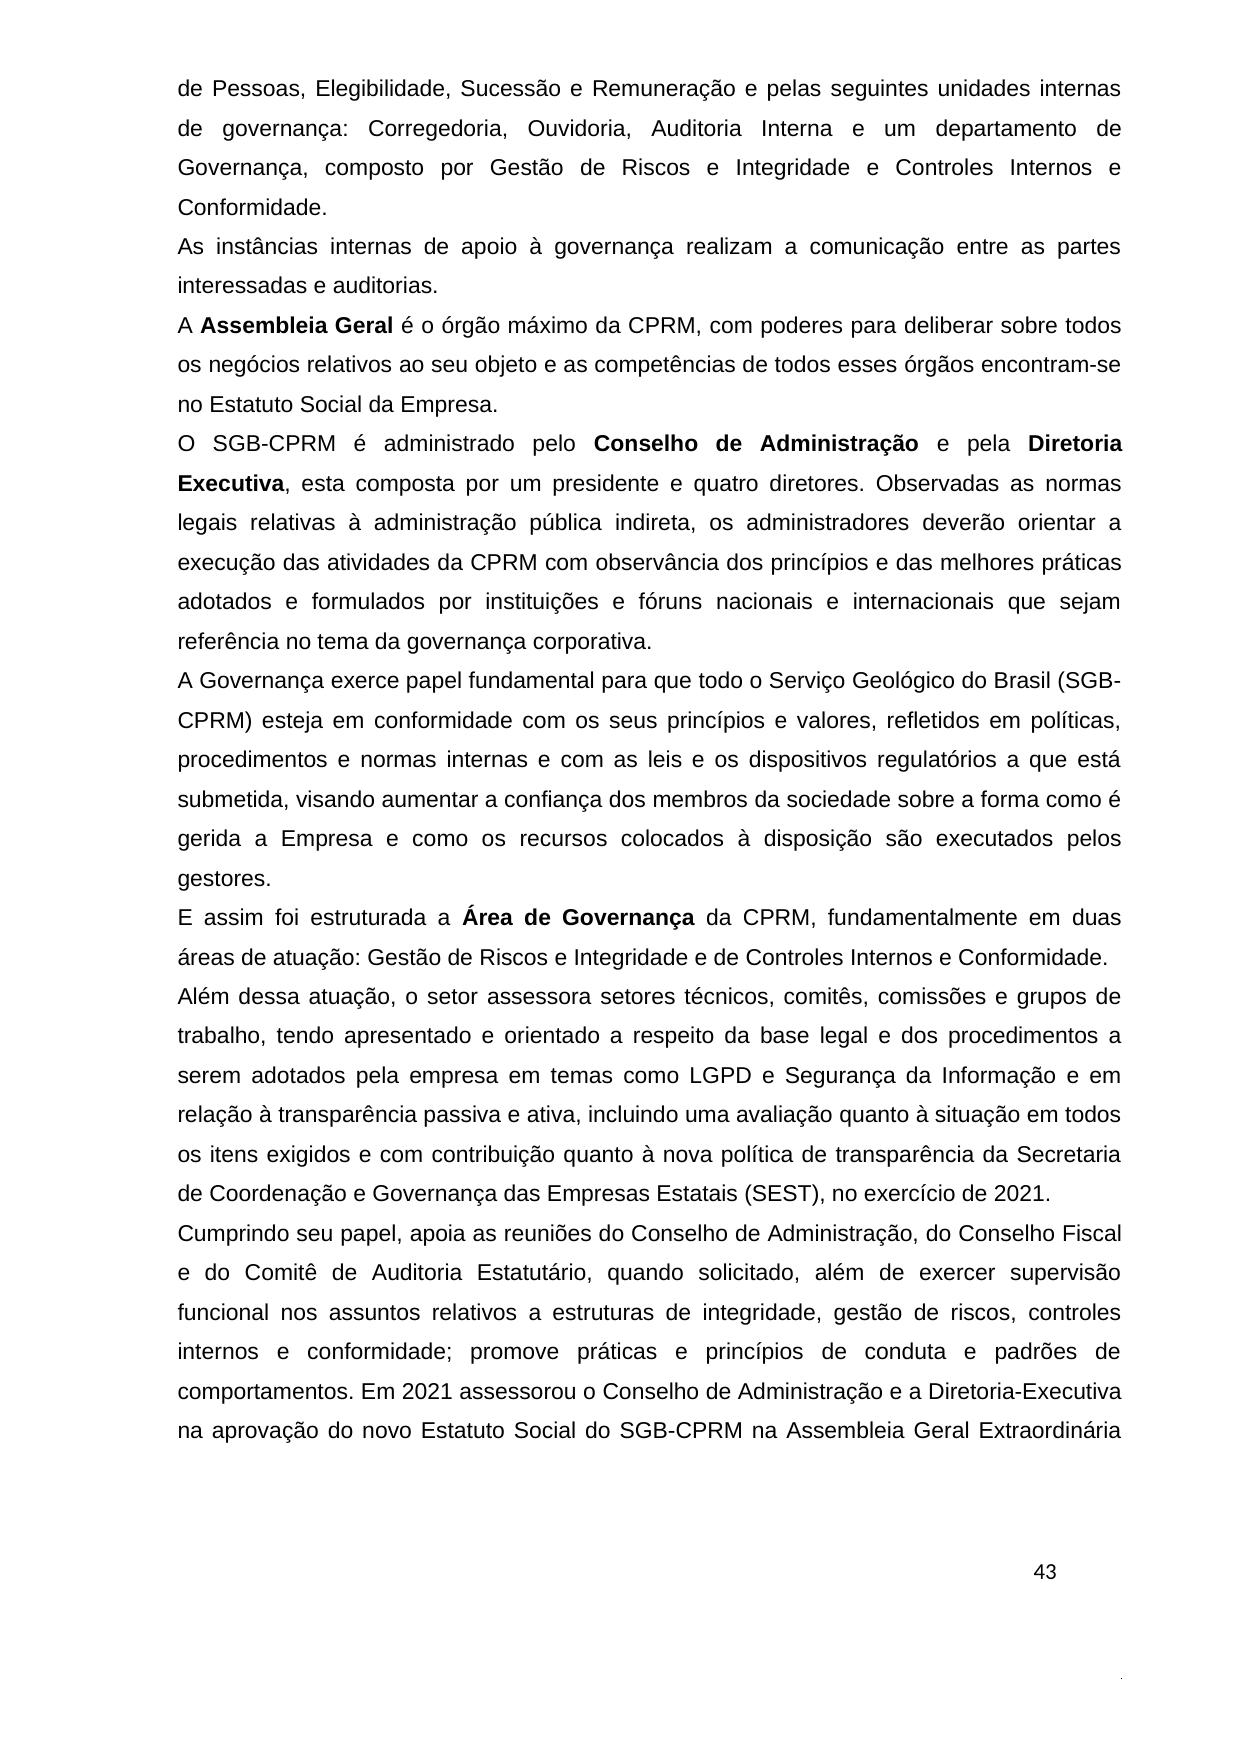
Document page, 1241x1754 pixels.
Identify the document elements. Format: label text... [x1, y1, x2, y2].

text Cumprindo seu papel, apoia as reuniões do Conselho de Administração, do Conselho Fiscal e do Comitê de Auditoria Estatutário, quando solicitado, além de exercer supervisão funcional nos assuntos relativos a estruturas de integridade, gestão de riscos, controles internos e conformidade; promove práticas e princípios de conduta e padrões de comportamentos. Em 2021 assessorou o Conselho de Administração e a Diretoria-Executiva na aprovação do novo Estatuto Social do SGB-CPRM na Assembleia Geral Extraordinária [177, 1220, 1122, 1444]
text E assim foi estruturada a Área de Governança da CPRM, fundamentalmente em duas áreas de atuação: Gestão de Riscos e Integridade e de Controles Internos e Conformidade. [177, 904, 1122, 970]
text de Pessoas, Elegibilidade, Sucessão e Remuneração e pelas seguintes unidades internas de governança: Corregedoria, Ouvidoria, Auditoria Interna e um departamento de Governança, composto por Gestão de Riscos e Integridade e Controles Internos e Conformidade. [177, 75, 1122, 220]
text A Assembleia Geral é o órgão máximo da CPRM, com poderes para deliberar sobre todos os negócios relativos ao seu objeto e as competências de todos esses órgãos encontram-se no Estatuto Social da Empresa. [177, 312, 1122, 417]
text As instâncias internas de apoio à governança realizam a comunicação entre as partes interessadas e auditorias. [177, 233, 1122, 299]
text O SGB-CPRM é administrado pelo Conselho de Administração e pela Diretoria Executiva, esta composta por um presidente e quatro diretores. Observadas as normas legais relativas à administração pública indireta, os administradores deverão orientar a execução das atividades da CPRM com observância dos princípios e das melhores práticas adotados e formulados por instituições e fóruns nacionais e internacionais que sejam referência no tema da governança corporativa. [177, 430, 1122, 654]
text Além dessa atuação, o setor assessora setores técnicos, comitês, comissões e grupos de trabalho, tendo apresentado e orientado a respeito da base legal e dos procedimentos a serem adotados pela empresa em temas como LGPD e Segurança da Informação e em relação à transparência passiva e ativa, incluindo uma avaliação quanto à situação em todos os itens exigidos e com contribuição quanto à nova política de transparência da Secretaria de Coordenação e Governança das Empresas Estatais (SEST), no exercício de 2021. [177, 983, 1122, 1207]
text A Governança exerce papel fundamental para que todo o Serviço Geológico do Brasil (SGB-CPRM) esteja em conformidade com os seus princípios e valores, refletidos em políticas, procedimentos e normas internas e com as leis e os dispositivos regulatórios a que está submetida, visando aumentar a confiança dos membros da sociedade sobre a forma como é gerida a Empresa e como os recursos colocados à disposição são executados pelos gestores. [177, 667, 1122, 891]
